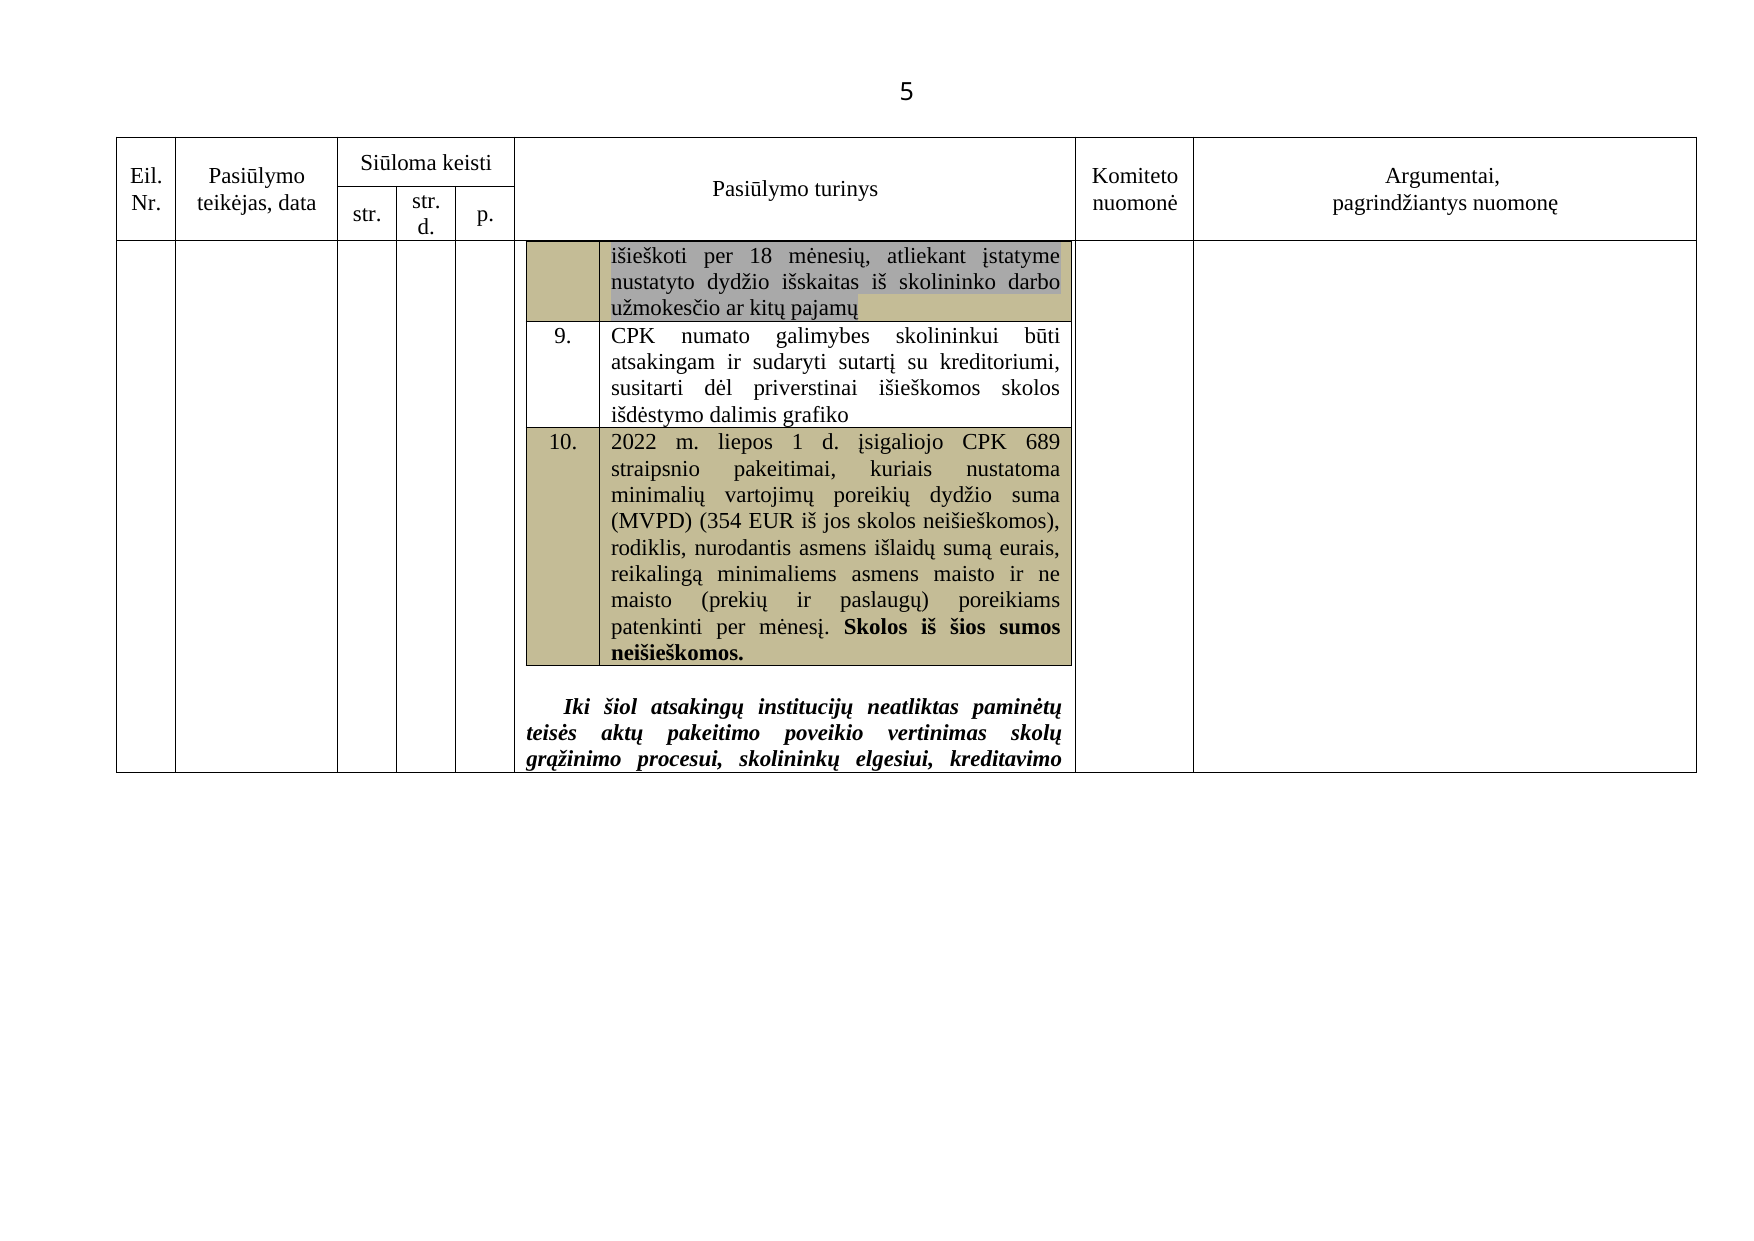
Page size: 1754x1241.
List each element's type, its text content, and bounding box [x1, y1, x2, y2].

table_cell p. [456, 187, 514, 239]
table_header Pasiūlymo turinys [515, 138, 1075, 239]
table_cell str. [338, 187, 396, 239]
table_cell Iki šiol atsakingų institucijų neatliktas paminėtų teisės aktų pakeitimo poveikio vertinimas skolų grąžinimo procesui, skolininkų elgesiui, kreditavimo [515, 241, 1075, 772]
table_header Pasiūlymo teikėjas, data [176, 138, 337, 239]
table_cell str. d. [397, 187, 455, 239]
table_cell [338, 241, 396, 772]
table_cell [527, 242, 599, 321]
table_header Eil. Nr. [117, 138, 175, 239]
table_cell [1194, 241, 1696, 772]
table_header Argumentai, pagrindžiantys nuomonę [1194, 138, 1696, 239]
table_cell išieškoti per 18 mėnesių, atliekant įstatyme nustatyto dydžio išskaitas iš skolininko darbo užmokesčio ar kitų pajamų [600, 242, 1071, 321]
table_header Komiteto nuomonė [1076, 138, 1193, 239]
table_cell [397, 241, 455, 772]
table_cell CPK numato galimybes skolininkui būti atsakingam ir sudaryti sutartį su kreditoriumi, susitarti dėl priverstinai išieškomos skolos išdėstymo dalimis grafiko [600, 322, 1071, 427]
table_cell [117, 241, 175, 772]
table_cell [1076, 241, 1193, 772]
table_header Siūloma keisti [338, 138, 514, 186]
table_cell [456, 241, 514, 772]
table_cell 10. [527, 428, 599, 665]
table_cell 9. [527, 322, 599, 427]
table_cell 2022 m. liepos 1 d. įsigaliojo CPK 689 straipsnio pakeitimai, kuriais nustatoma minimalių vartojimų poreikių dydžio suma (MVPD) (354 EUR iš jos skolos neišieškomos), rodiklis, nurodantis asmens išlaidų sumą eurais, reikalingą minimaliems asmens maisto ir ne maisto (prekių ir paslaugų) poreikiams patenkinti per mėnesį. Skolos iš šios sumos neišieškomos. [600, 428, 1071, 665]
table_cell [176, 241, 337, 772]
